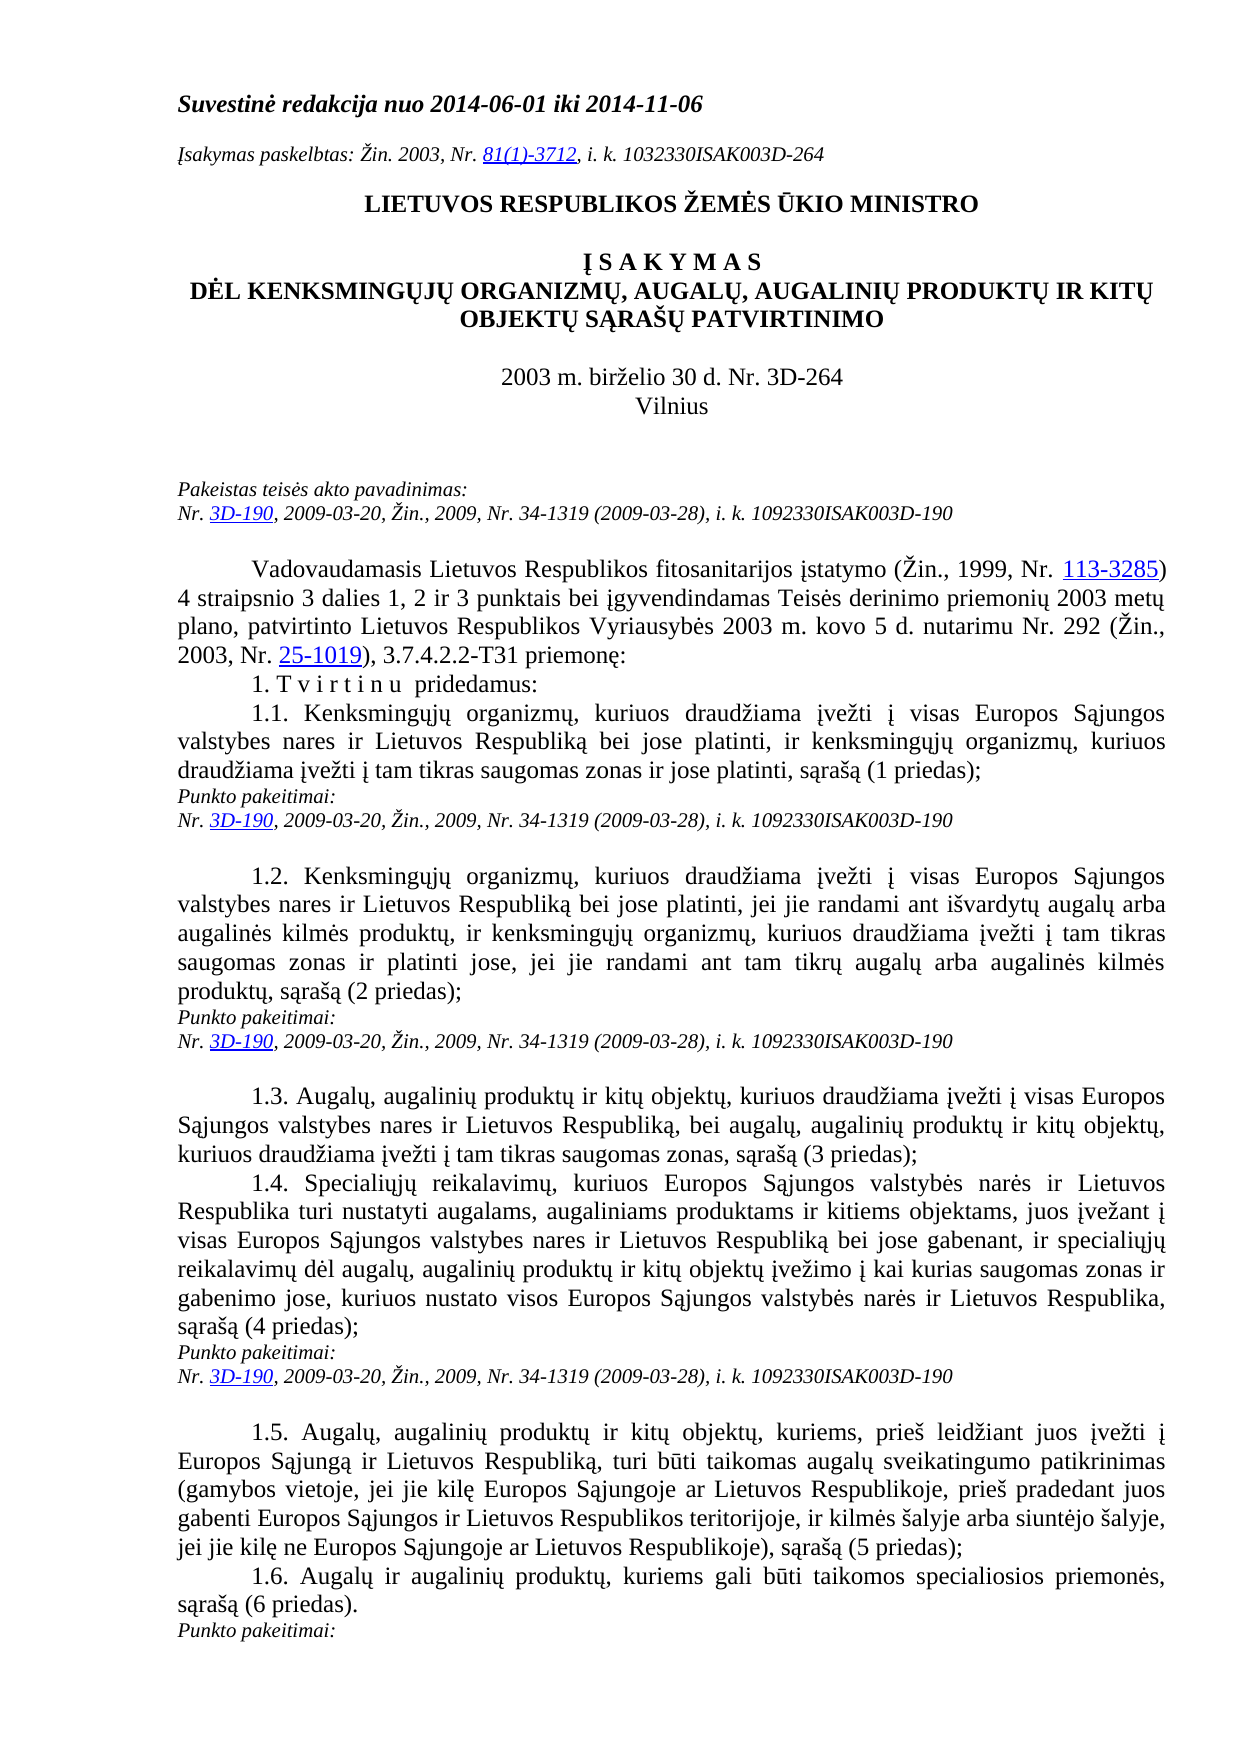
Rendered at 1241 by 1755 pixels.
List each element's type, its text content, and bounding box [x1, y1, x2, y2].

text Vilnius [177, 391, 1166, 419]
text Nr. 3D-190, 2009-03-20, Žin., 2009, Nr. 34-1319 (2009-03-28), i. k. 1092330ISAK003D-190 [177, 808, 1166, 832]
text Pakeistas teisės akto pavadinimas: [177, 477, 1166, 501]
text 2003 m. birželio 30 d. Nr. 3D-264 [177, 362, 1166, 391]
text LIETUVOS RESPUBLIKOS ŽEMĖS ŪKIO MINISTRO [177, 189, 1166, 218]
text 1.1. Kenksmingųjų organizmų, kuriuos draudžiama įvežti į visas Europos Sąjungos valstybes nares ir Lietuvos Respubliką bei jose platinti, ir kenksmingųjų organizmų, kuriuos draudžiama įvežti į tam tikras saugomas zonas ir jose platinti, sąrašą (1 priedas); [177, 698, 1166, 784]
text Į S A K Y M A S [177, 247, 1166, 276]
text Suvestinė redakcija nuo 2014-06-01 iki 2014-11-06 [177, 89, 1166, 117]
text 1.6. Augalų ir augalinių produktų, kuriems gali būti taikomos specialiosios priemonės, sąrašą (6 priedas). [177, 1561, 1166, 1618]
text 1.5. Augalų, augalinių produktų ir kitų objektų, kuriems, prieš leidžiant juos įvežti į Europos Sąjungą ir Lietuvos Respubliką, turi būti taikomas augalų sveikatingumo patikrinimas (gamybos vietoje, jei jie kilę Europos Sąjungoje ar Lietuvos Respublikoje, prieš pradedant juos gabenti Europos Sąjungos ir Lietuvos Respublikos teritorijoje, ir kilmės šalyje arba siuntėjo šalyje, jei jie kilę ne Europos Sąjungoje ar Lietuvos Respublikoje), sąrašą (5 priedas); [177, 1417, 1166, 1561]
text 1.3. Augalų, augalinių produktų ir kitų objektų, kuriuos draudžiama įvežti į visas Europos Sąjungos valstybes nares ir Lietuvos Respubliką, bei augalų, augalinių produktų ir kitų objektų, kuriuos draudžiama įvežti į tam tikras saugomas zonas, sąrašą (3 priedas); [177, 1081, 1166, 1168]
text Įsakymas paskelbtas: Žin. 2003, Nr. 81(1)-3712, i. k. 1032330ISAK003D-264 [177, 141, 1166, 166]
text Punkto pakeitimai: [177, 1618, 1166, 1642]
text Nr. 3D-190, 2009-03-20, Žin., 2009, Nr. 34-1319 (2009-03-28), i. k. 1092330ISAK003D-190 [177, 1364, 1166, 1388]
text Punkto pakeitimai: [177, 784, 1166, 808]
text 1. Tvirtinu pridedamus: [177, 669, 1166, 698]
text Punkto pakeitimai: [177, 1340, 1166, 1364]
text 1.2. Kenksmingųjų organizmų, kuriuos draudžiama įvežti į visas Europos Sąjungos valstybes nares ir Lietuvos Respubliką bei jose platinti, jei jie randami ant išvardytų augalų arba augalinės kilmės produktų, ir kenksmingųjų organizmų, kuriuos draudžiama įvežti į tam tikras saugomas zonas ir platinti jose, jei jie randami ant tam tikrų augalų arba augalinės kilmės produktų, sąrašą (2 priedas); [177, 861, 1166, 1004]
text Nr. 3D-190, 2009-03-20, Žin., 2009, Nr. 34-1319 (2009-03-28), i. k. 1092330ISAK003D-190 [177, 1029, 1166, 1053]
text DĖL KENKSMINGŲJŲ ORGANIZMŲ, AUGALŲ, AUGALINIŲ PRODUKTŲ IR KITŲ OBJEKTŲ SĄRAŠŲ PATVIRTINIMO [177, 276, 1166, 333]
text Nr. 3D-190, 2009-03-20, Žin., 2009, Nr. 34-1319 (2009-03-28), i. k. 1092330ISAK003D-190 [177, 501, 1166, 525]
text 1.4. Specialiųjų reikalavimų, kuriuos Europos Sąjungos valstybės narės ir Lietuvos Respublika turi nustatyti augalams, augaliniams produktams ir kitiems objektams, juos įvežant į visas Europos Sąjungos valstybes nares ir Lietuvos Respubliką bei jose gabenant, ir specialiųjų reikalavimų dėl augalų, augalinių produktų ir kitų objektų įvežimo į kai kurias saugomas zonas ir gabenimo jose, kuriuos nustato visos Europos Sąjungos valstybės narės ir Lietuvos Respublika, sąrašą (4 priedas); [177, 1168, 1166, 1340]
text Punkto pakeitimai: [177, 1004, 1166, 1029]
text Vadovaudamasis Lietuvos Respublikos fitosanitarijos įstatymo (Žin., 1999, Nr. 113-3285) 4 straipsnio 3 dalies 1, 2 ir 3 punktais bei įgyvendindamas Teisės derinimo priemonių 2003 metų plano, patvirtinto Lietuvos Respublikos Vyriausybės 2003 m. kovo 5 d. nutarimu Nr. 292 (Žin., 2003, Nr. 25-1019), 3.7.4.2.2-T31 priemonę: [177, 554, 1166, 669]
